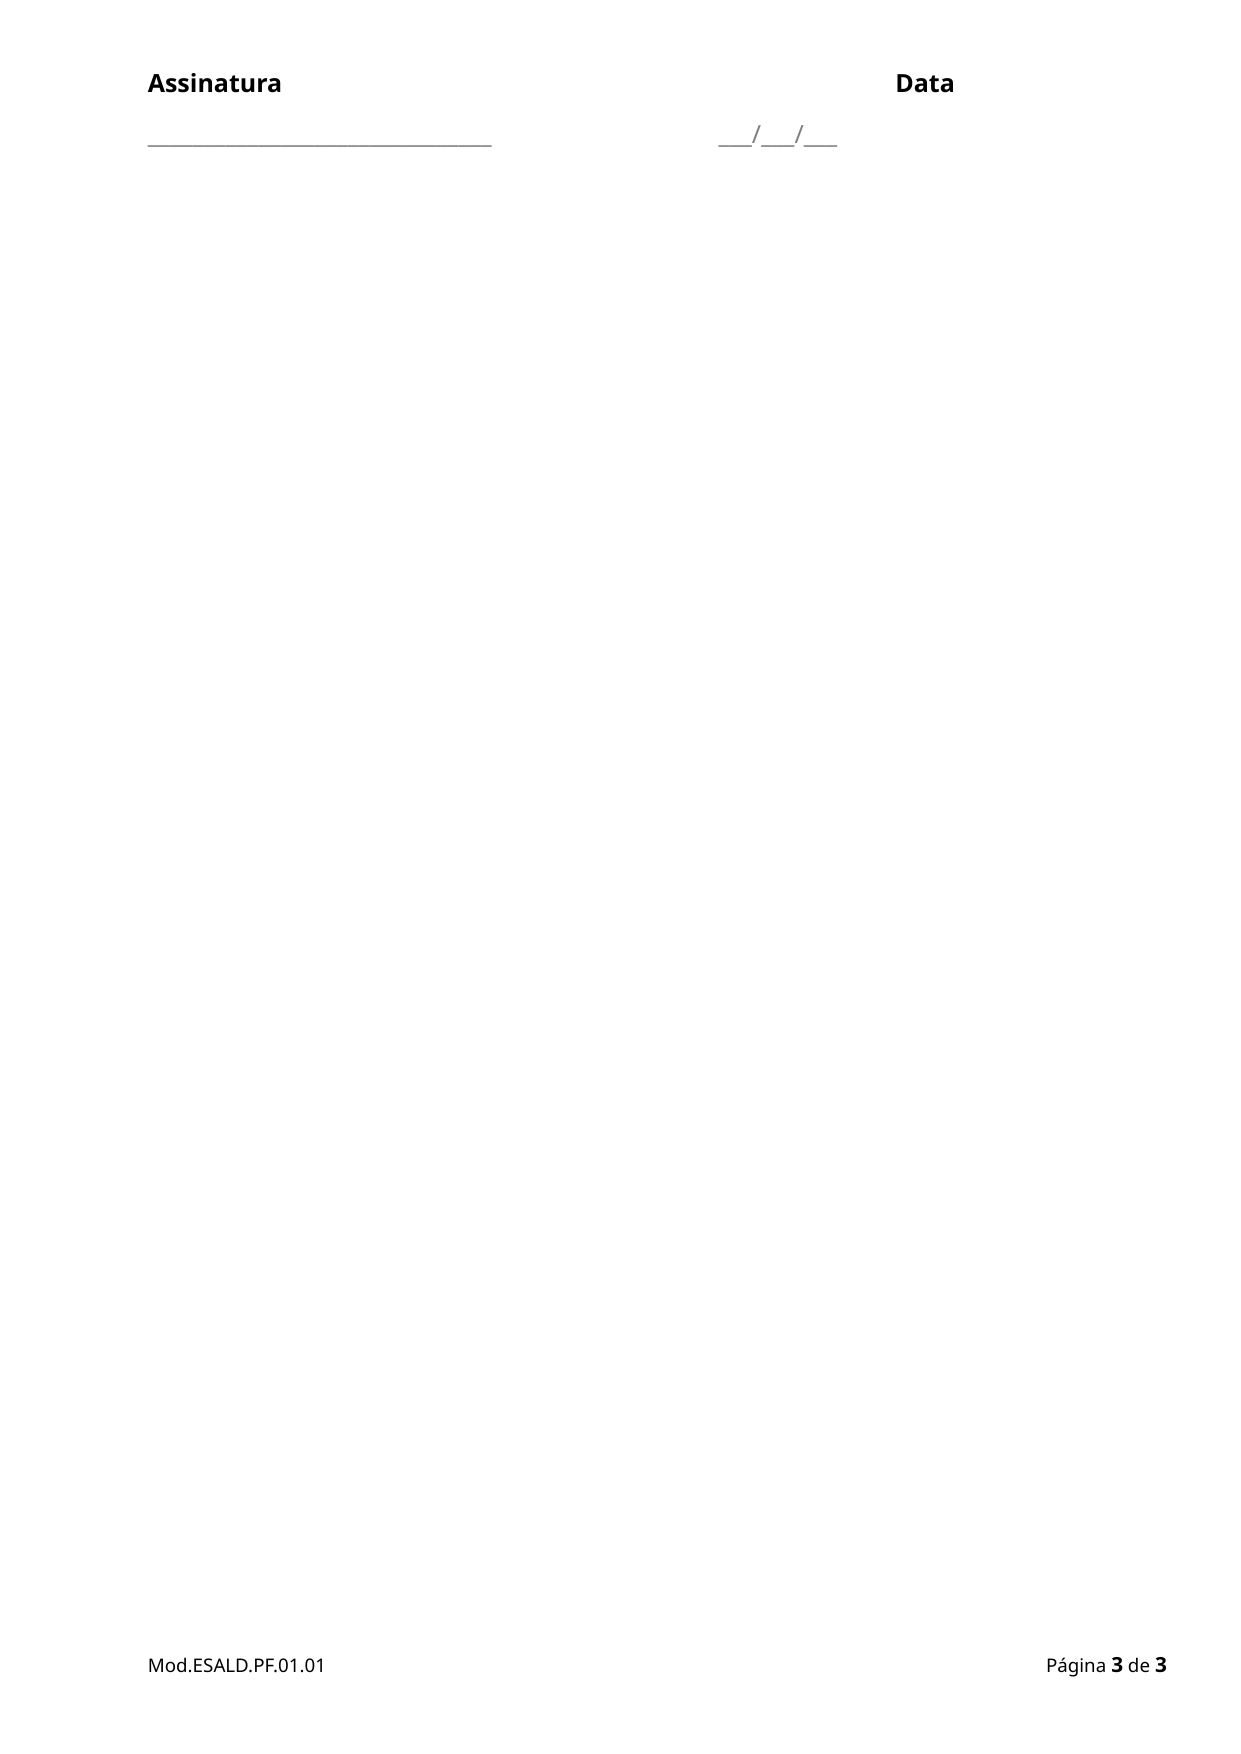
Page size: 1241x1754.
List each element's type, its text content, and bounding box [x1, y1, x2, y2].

text Assinatura Data [148, 66, 1092, 100]
text _______________________________ ___/___/___ [148, 117, 1092, 151]
